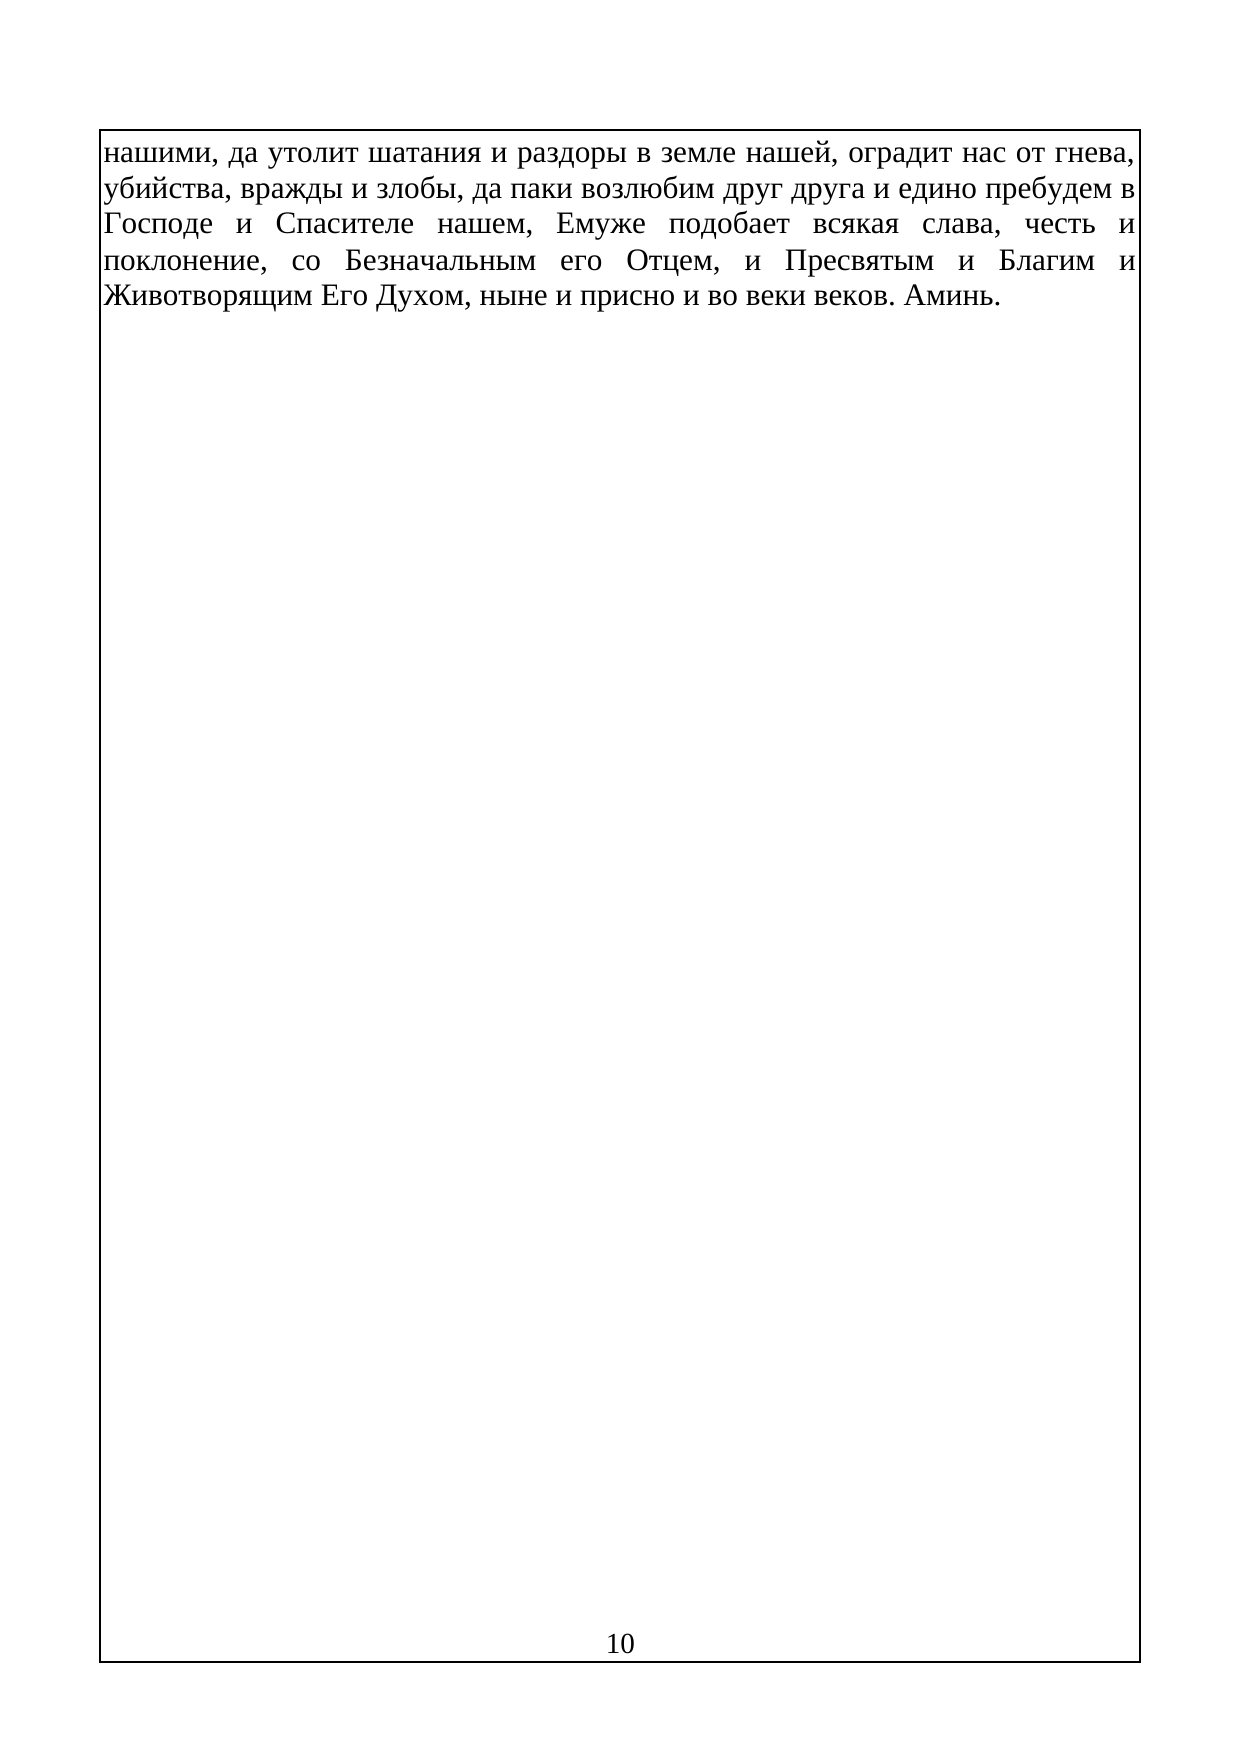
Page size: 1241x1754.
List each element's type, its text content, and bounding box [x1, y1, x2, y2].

text нашими, да утолит шатания и раздоры в земле нашей, оградит нас от гнева, убийства, вражды и злобы, да паки возлюбим друг друга и едино пребудем в Господе и Спасителе нашем, Емуже подобает всякая слава, честь и поклонение, со Безначальным его Отцем, и Пресвятым и Благим и Животворящим Его Духом, ныне и присно и во веки веков. Аминь. [103, 133, 1137, 313]
